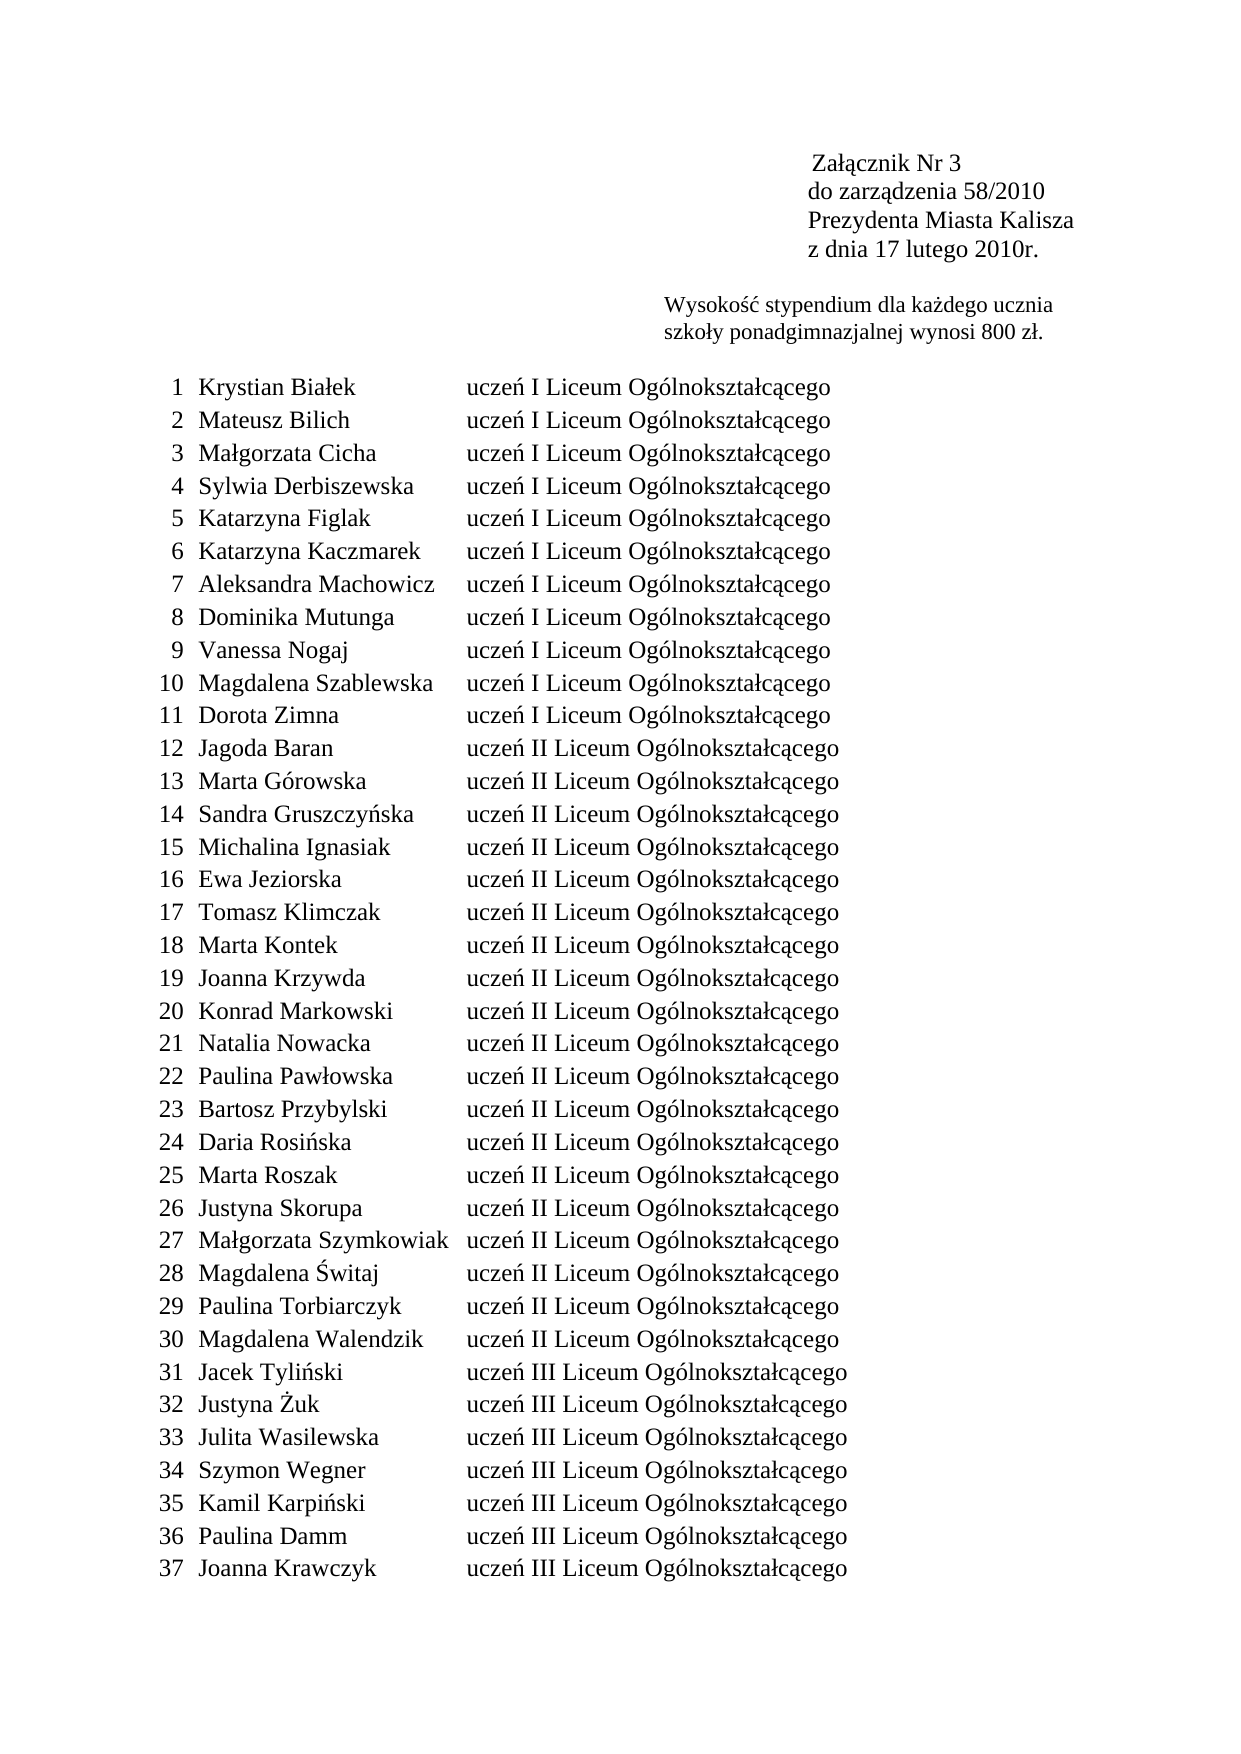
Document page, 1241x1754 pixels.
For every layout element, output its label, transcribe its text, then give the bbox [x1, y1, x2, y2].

table_cell 6 [147, 532, 191, 565]
table_cell 31 [147, 1353, 191, 1385]
table_cell Sandra Gruszczyńska [191, 795, 459, 828]
table_cell uczeń I Liceum Ogólnokształcącego [459, 598, 1161, 631]
table_cell Natalia Nowacka [191, 1025, 459, 1057]
table_cell 11 [147, 696, 191, 729]
table_cell Julita Wasilewska [191, 1418, 459, 1451]
table_cell Magdalena Szablewska [191, 664, 459, 696]
table_cell 21 [147, 1025, 191, 1057]
table_cell 29 [147, 1287, 191, 1320]
table_cell 10 [147, 664, 191, 696]
table_cell 20 [147, 992, 191, 1024]
table_cell uczeń II Liceum Ogólnokształcącego [459, 860, 1161, 893]
table_cell Ewa Jeziorska [191, 860, 459, 893]
table_cell uczeń III Liceum Ogólnokształcącego [459, 1451, 1161, 1484]
table_cell Jagoda Baran [191, 729, 459, 762]
table_header uczeń I Liceum Ogólnokształcącego [459, 368, 1161, 401]
text Wysokość stypendium dla każdego ucznia szkoły ponadgimnazjalnej wynosi 800 zł. [664, 291, 1092, 344]
table_cell 17 [147, 893, 191, 926]
table_cell Konrad Markowski [191, 992, 459, 1024]
table_cell Szymon Wegner [191, 1451, 459, 1484]
table_cell 19 [147, 959, 191, 992]
table_cell Jacek Tyliński [191, 1353, 459, 1385]
table_cell uczeń II Liceum Ogólnokształcącego [459, 1221, 1161, 1254]
table_cell uczeń II Liceum Ogólnokształcącego [459, 1287, 1161, 1320]
table_cell uczeń II Liceum Ogólnokształcącego [459, 762, 1161, 795]
table_cell Marta Górowska [191, 762, 459, 795]
text Prezydenta Miasta Kalisza [148, 205, 1092, 234]
table_cell Paulina Damm [191, 1517, 459, 1549]
table_cell Małgorzata Cicha [191, 434, 459, 467]
table_cell 34 [147, 1451, 191, 1484]
table_cell uczeń II Liceum Ogólnokształcącego [459, 992, 1161, 1024]
table_cell Joanna Krawczyk [191, 1550, 459, 1582]
table_cell uczeń II Liceum Ogólnokształcącego [459, 1189, 1161, 1221]
table_cell 3 [147, 434, 191, 467]
table_cell Sylwia Derbiszewska [191, 467, 459, 499]
table_cell Daria Rosińska [191, 1123, 459, 1156]
table_cell 5 [147, 500, 191, 532]
table_cell uczeń III Liceum Ogólnokształcącego [459, 1418, 1161, 1451]
table_cell 15 [147, 828, 191, 860]
table_cell 22 [147, 1057, 191, 1090]
table_cell 28 [147, 1254, 191, 1287]
table_cell 13 [147, 762, 191, 795]
table_cell uczeń II Liceum Ogólnokształcącego [459, 1090, 1161, 1123]
table_cell uczeń III Liceum Ogólnokształcącego [459, 1517, 1161, 1549]
table_cell 26 [147, 1189, 191, 1221]
table_cell Justyna Żuk [191, 1385, 459, 1418]
table_cell Dorota Zimna [191, 696, 459, 729]
table_cell uczeń II Liceum Ogólnokształcącego [459, 1254, 1161, 1287]
table_cell Paulina Torbiarczyk [191, 1287, 459, 1320]
table_cell uczeń II Liceum Ogólnokształcącego [459, 1057, 1161, 1090]
table_cell uczeń II Liceum Ogólnokształcącego [459, 1320, 1161, 1353]
table_cell uczeń II Liceum Ogólnokształcącego [459, 828, 1161, 860]
table_cell Kamil Karpiński [191, 1484, 459, 1517]
table_cell Dominika Mutunga [191, 598, 459, 631]
table_cell Aleksandra Machowicz [191, 565, 459, 598]
table_cell 16 [147, 860, 191, 893]
table_cell uczeń I Liceum Ogólnokształcącego [459, 532, 1161, 565]
table_cell uczeń II Liceum Ogólnokształcącego [459, 893, 1161, 926]
table_cell 14 [147, 795, 191, 828]
table_cell uczeń I Liceum Ogólnokształcącego [459, 401, 1161, 434]
table_cell uczeń II Liceum Ogólnokształcącego [459, 1025, 1161, 1057]
table_cell uczeń I Liceum Ogólnokształcącego [459, 696, 1161, 729]
table_cell uczeń II Liceum Ogólnokształcącego [459, 959, 1161, 992]
table_cell uczeń I Liceum Ogólnokształcącego [459, 434, 1161, 467]
table_cell Katarzyna Kaczmarek [191, 532, 459, 565]
table_cell Marta Kontek [191, 926, 459, 959]
table_cell uczeń II Liceum Ogólnokształcącego [459, 1123, 1161, 1156]
table_cell Magdalena Świtaj [191, 1254, 459, 1287]
table_cell uczeń III Liceum Ogólnokształcącego [459, 1353, 1161, 1385]
table_cell Vanessa Nogaj [191, 631, 459, 663]
table_cell 9 [147, 631, 191, 663]
table_cell 8 [147, 598, 191, 631]
table_cell Michalina Ignasiak [191, 828, 459, 860]
table_cell 33 [147, 1418, 191, 1451]
table_cell 2 [147, 401, 191, 434]
subtitle Załącznik Nr 3 [738, 148, 1092, 176]
table_cell uczeń III Liceum Ogólnokształcącego [459, 1550, 1161, 1582]
table_cell uczeń III Liceum Ogólnokształcącego [459, 1385, 1161, 1418]
table_cell uczeń I Liceum Ogólnokształcącego [459, 664, 1161, 696]
table_cell 37 [147, 1550, 191, 1582]
table_cell Małgorzata Szymkowiak [191, 1221, 459, 1254]
text z dnia 17 lutego 2010r. [148, 234, 1092, 263]
table_header 1 [147, 368, 191, 401]
table_cell 30 [147, 1320, 191, 1353]
table_cell Katarzyna Figlak [191, 500, 459, 532]
table_cell uczeń II Liceum Ogólnokształcącego [459, 926, 1161, 959]
table_cell Magdalena Walendzik [191, 1320, 459, 1353]
table_cell 4 [147, 467, 191, 499]
table_cell 12 [147, 729, 191, 762]
table_cell uczeń I Liceum Ogólnokształcącego [459, 565, 1161, 598]
table_cell 7 [147, 565, 191, 598]
table_cell Marta Roszak [191, 1156, 459, 1188]
table_cell 24 [147, 1123, 191, 1156]
table_cell Joanna Krzywda [191, 959, 459, 992]
table_cell 25 [147, 1156, 191, 1188]
table_cell Paulina Pawłowska [191, 1057, 459, 1090]
table_cell 27 [147, 1221, 191, 1254]
table_cell uczeń II Liceum Ogólnokształcącego [459, 729, 1161, 762]
table_cell 36 [147, 1517, 191, 1549]
table_cell uczeń I Liceum Ogólnokształcącego [459, 500, 1161, 532]
table_cell 35 [147, 1484, 191, 1517]
table_cell uczeń III Liceum Ogólnokształcącego [459, 1484, 1161, 1517]
table_cell uczeń I Liceum Ogólnokształcącego [459, 467, 1161, 499]
table_cell 32 [147, 1385, 191, 1418]
table_cell Tomasz Klimczak [191, 893, 459, 926]
table_cell Mateusz Bilich [191, 401, 459, 434]
table_cell Bartosz Przybylski [191, 1090, 459, 1123]
table_cell 23 [147, 1090, 191, 1123]
table_cell uczeń II Liceum Ogólnokształcącego [459, 1156, 1161, 1188]
table_header Krystian Białek [191, 368, 459, 401]
table_cell 18 [147, 926, 191, 959]
table_cell uczeń I Liceum Ogólnokształcącego [459, 631, 1161, 663]
table_cell Justyna Skorupa [191, 1189, 459, 1221]
table_cell uczeń II Liceum Ogólnokształcącego [459, 795, 1161, 828]
text do zarządzenia 58/2010 [148, 176, 1092, 205]
